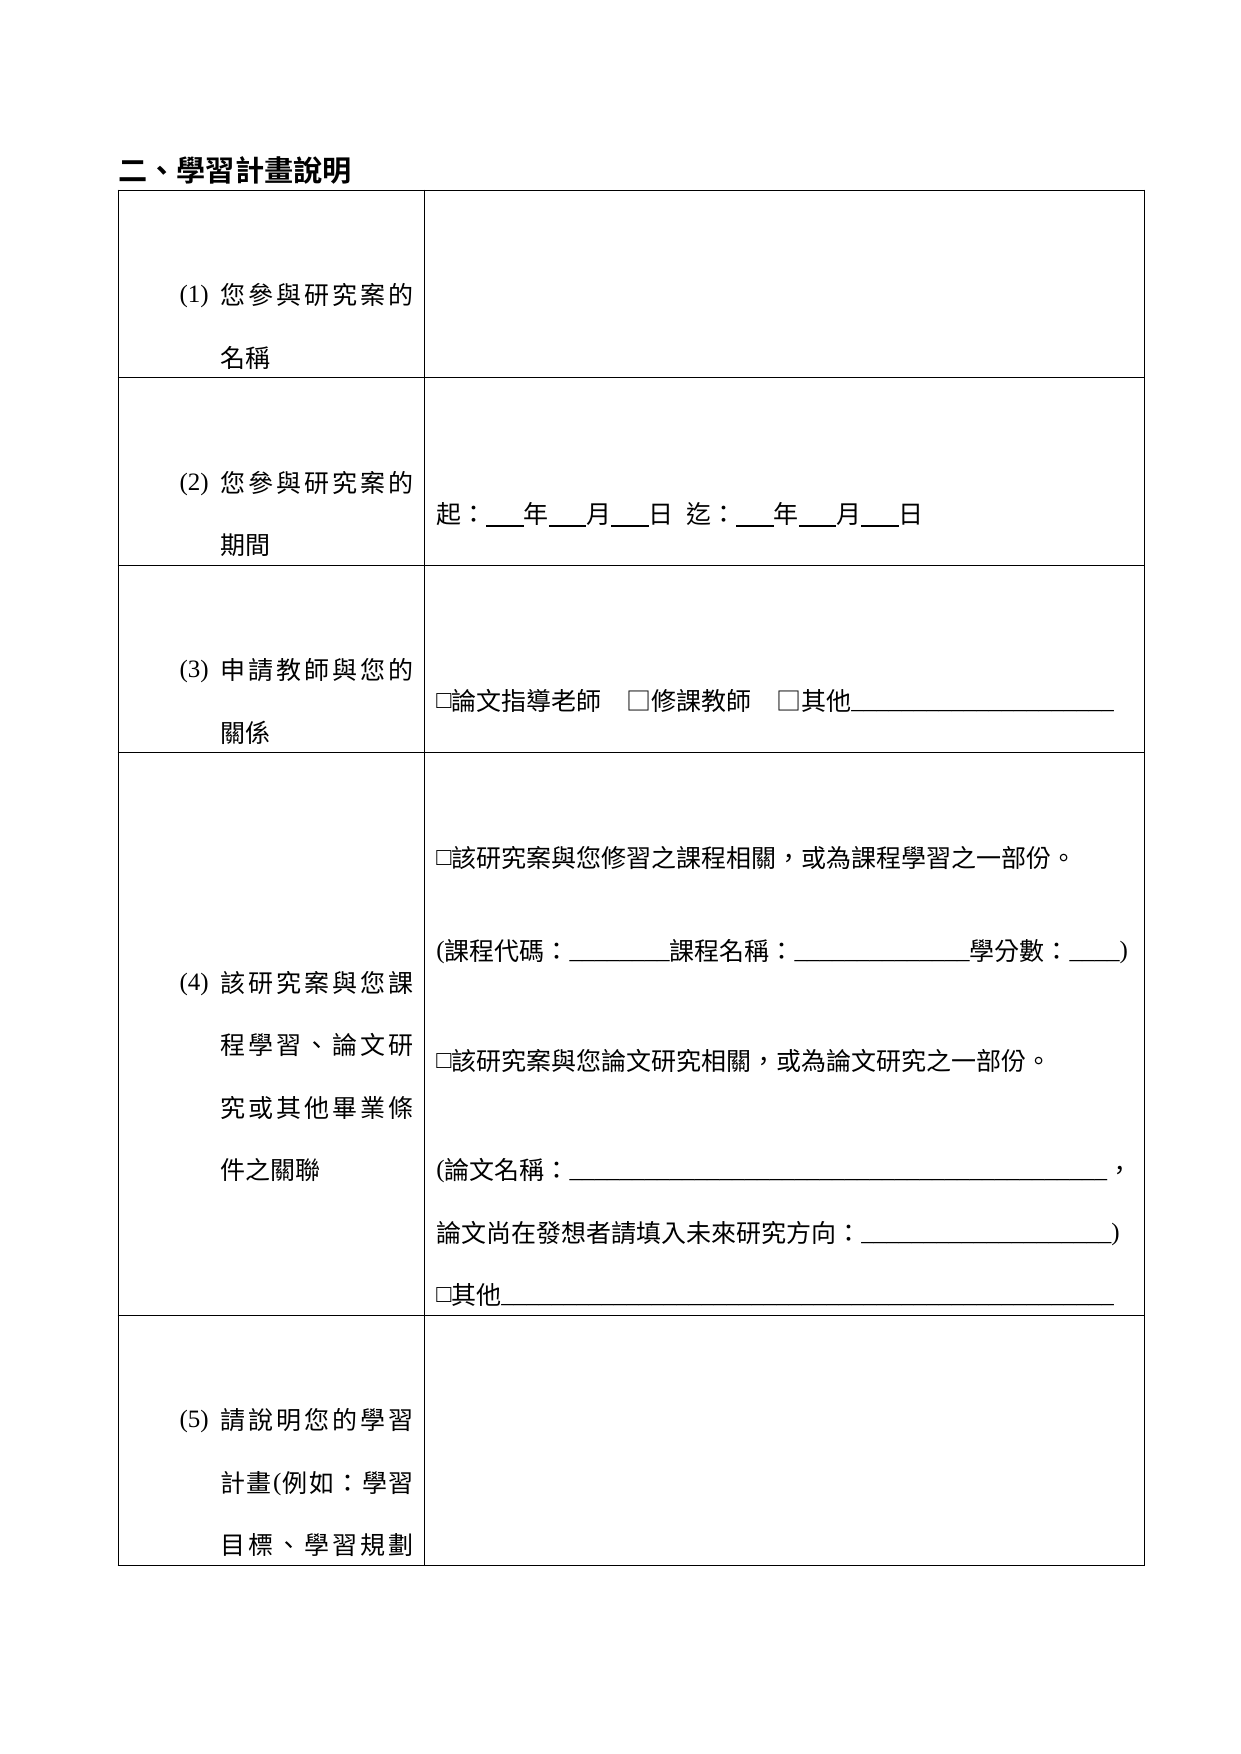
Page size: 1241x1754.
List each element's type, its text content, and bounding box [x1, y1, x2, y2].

table_cell 您參與研究案的期間 [119, 378, 424, 564]
text 二、學習計畫說明 [118, 127, 1122, 189]
table_cell □該研究案與您修習之課程相關，或為課程學習之一部份。 (課程代碼：________課程名稱：______________學分數：____) □該研究案與您論文研究相關，或為論文研究之一部份。 (論文名稱：___________________________________________， 論文尚在發想者請填入未來研究方向：____________________) □其他_________________________________________________ [425, 753, 1144, 1314]
table_cell 請說明您的學習計畫(例如：學習目標、學習規劃 [119, 1316, 424, 1564]
table_cell □論文指導老師 □修課教師 □其他_____________________ [425, 566, 1144, 752]
table_cell [425, 1316, 1144, 1564]
table_header [425, 191, 1144, 377]
table_header 您參與研究案的名稱 [119, 191, 424, 377]
table_cell 起： 年 月 日 迄： 年 月 日 [425, 378, 1144, 564]
table_cell 申請教師與您的關係 [119, 566, 424, 752]
table_cell 該研究案與您課程學習、論文研究或其他畢業條件之關聯 [119, 753, 424, 1314]
